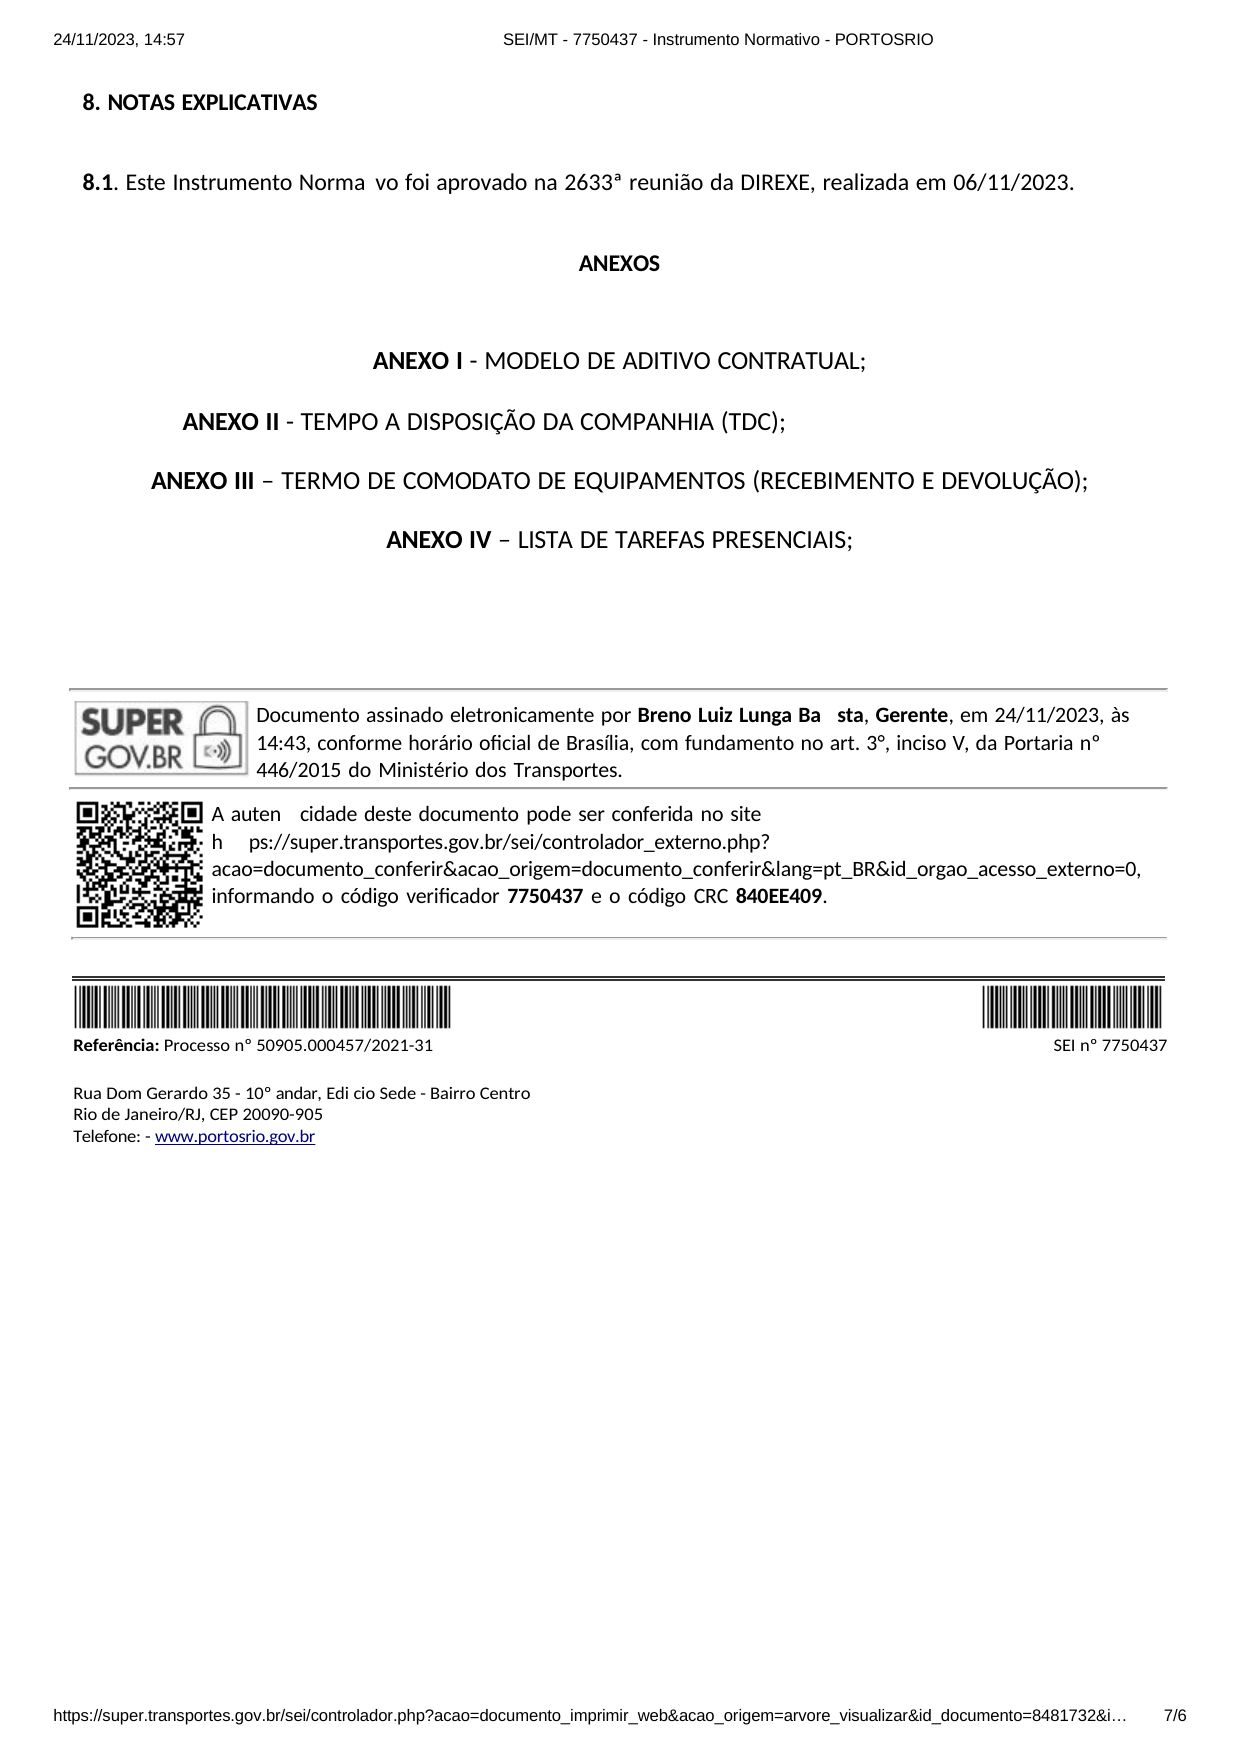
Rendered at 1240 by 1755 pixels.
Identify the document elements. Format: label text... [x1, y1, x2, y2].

text Documento assinado eletronicamente por Breno Luiz Lunga Ba sta, Gerente, em 24/11/2023, às 14:43, conforme horário oﬁcial de Brasília, com fundamento no art. 3°, inciso V, da Portaria nº 446/2015 do Ministério dos Transportes. [256, 702, 1157, 783]
text ANEXO IV – LISTA DE TAREFAS PRESENCIAIS; [313, 524, 927, 555]
text ANEXO I - MODELO DE ADITIVO CONTRATUAL; [313, 344, 927, 376]
text ANEXOS [82, 248, 1157, 277]
subtitle ANEXO II - TEMPO A DISPOSIÇÃO DA COMPANHIA (TDC); [42, 405, 927, 437]
text ANEXO III – TERMO DE COMODATO DE EQUIPAMENTOS (RECEBIMENTO E DEVOLUÇÃO); [149, 464, 1090, 496]
text Referência: Processo nº 50905.000457/2021-31 SEI nº 7750437 [73, 1034, 1198, 1055]
text 8.1. Este Instrumento Norma vo foi aprovado na 2633ª reunião da DIREXE, realizada em 06/11/2023. [82, 167, 1198, 197]
text Rua Dom Gerardo 35 - 10º andar, Edi cio Sede - Bairro Centro Rio de Janeiro/RJ, CEP 20090-905 [73, 1082, 531, 1125]
text Telefone: - www.portosrio.gov.br [73, 1125, 1198, 1147]
text 8. NOTAS EXPLICATIVAS [82, 87, 1157, 116]
